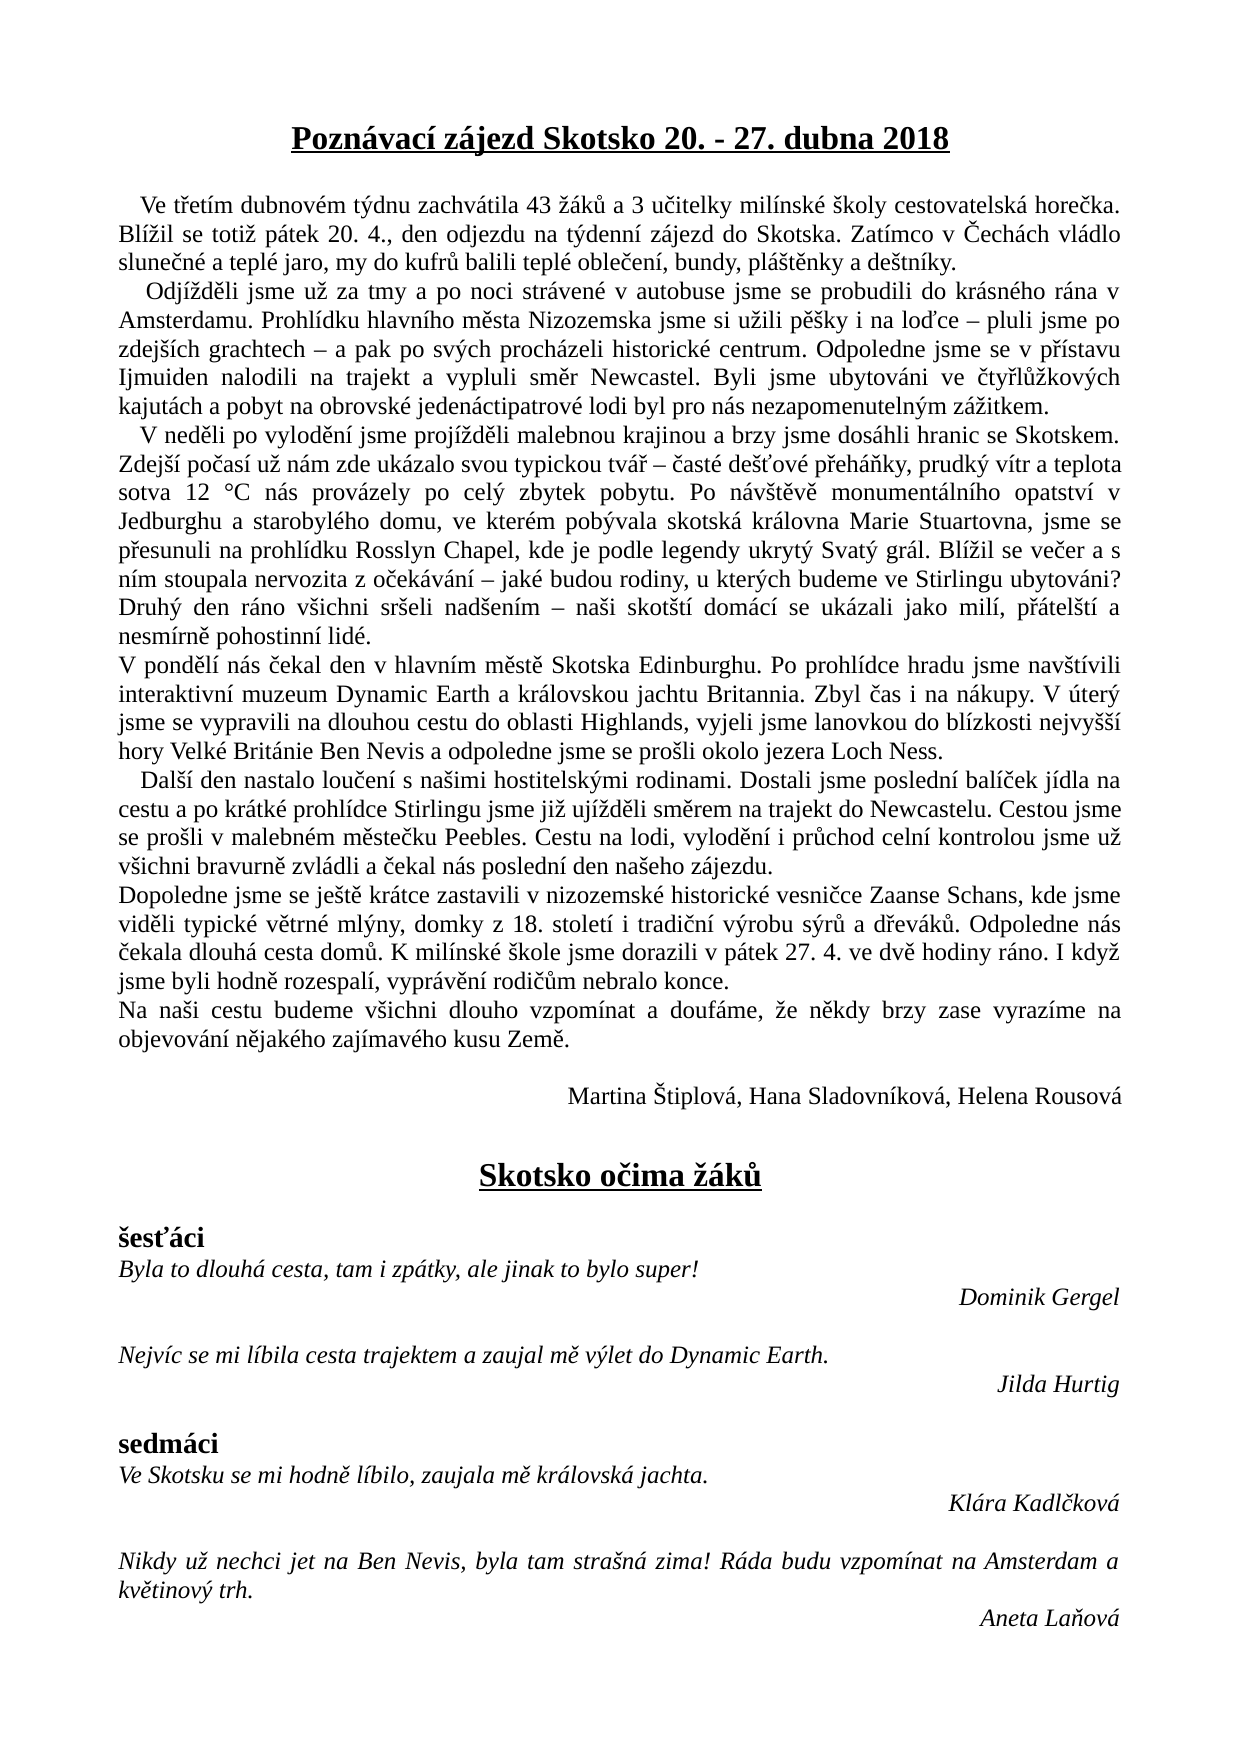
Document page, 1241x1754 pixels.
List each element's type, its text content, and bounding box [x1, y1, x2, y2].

text Klára Kadlčková [118, 1488, 1122, 1517]
text Na naši cestu budeme všichni dlouho vzpomínat a doufáme, že někdy brzy zase vyrazíme na objevování nějakého zajímavého kusu Země. [118, 995, 1122, 1052]
text Nejvíc se mi líbila cesta trajektem a zaujal mě výlet do Dynamic Earth. [118, 1340, 1122, 1369]
text Byla to dlouhá cesta, tam i zpátky, ale jinak to bylo super! [118, 1254, 1122, 1282]
text Ve Skotsku se mi hodně líbilo, zaujala mě královská jachta. [118, 1460, 1122, 1488]
text Dopoledne jsme se ještě krátce zastavili v nizozemské historické vesničce Zaanse Schans, kde jsme viděli typické větrné mlýny, domky z 18. století i tradiční výrobu sýrů a dřeváků. Odpoledne nás čekala dlouhá cesta domů. K milínské škole jsme dorazili v pátek 27. 4. ve dvě hodiny ráno. I když jsme byli hodně rozespalí, vyprávění rodičům nebralo konce. [118, 880, 1122, 995]
text Další den nastalo loučení s našimi hostitelskými rodinami. Dostali jsme poslední balíček jídla na cestu a po krátké prohlídce Stirlingu jsme již ujížděli směrem na trajekt do Newcastelu. Cestou jsme se prošli v malebném městečku Peebles. Cestu na lodi, vylodění i průchod celní kontrolou jsme už všichni bravurně zvládli a čekal nás poslední den našeho zájezdu. [118, 765, 1122, 880]
text Nikdy už nechci jet na Ben Nevis, byla tam strašná zima! Ráda budu vzpomínat na Amsterdam a květinový trh. [118, 1546, 1122, 1603]
text Ve třetím dubnovém týdnu zachvátila 43 žáků a 3 učitelky milínské školy cestovatelská horečka. Blížil se totiž pátek 20. 4., den odjezdu na týdenní zájezd do Skotska. Zatímco v Čechách vládlo slunečné a teplé jaro, my do kufrů balili teplé oblečení, bundy, pláštěnky a deštníky. [118, 190, 1122, 276]
text V neděli po vylodění jsme projížděli malebnou krajinou a brzy jsme dosáhli hranic se Skotskem. Zdejší počasí už nám zde ukázalo svou typickou tvář – časté dešťové přeháňky, prudký vítr a teplota sotva 12 °C nás provázely po celý zbytek pobytu. Po návštěvě monumentálního opatství v Jedburghu a starobylého domu, ve kterém pobývala skotská královna Marie Stuartovna, jsme se přesunuli na prohlídku Rosslyn Chapel, kde je podle legendy ukrytý Svatý grál. Blížil se večer a s ním stoupala nervozita z očekávání – jaké budou rodiny, u kterých budeme ve Stirlingu ubytováni? Druhý den ráno všichni sršeli nadšením – naši skotští domácí se ukázali jako milí, přátelští a nesmírně pohostinní lidé. [118, 420, 1122, 650]
text šesťáci [118, 1220, 1122, 1254]
text Skotsko očima žáků [118, 1156, 1122, 1194]
text Dominik Gergel [118, 1282, 1122, 1311]
text Aneta Laňová [118, 1603, 1122, 1632]
text Martina Štiplová, Hana Sladovníková, Helena Rousová [118, 1081, 1122, 1110]
text Jilda Hurtig [118, 1369, 1122, 1397]
text V pondělí nás čekal den v hlavním městě Skotska Edinburghu. Po prohlídce hradu jsme navštívili interaktivní muzeum Dynamic Earth a královskou jachtu Britannia. Zbyl čas i na nákupy. V úterý jsme se vypravili na dlouhou cestu do oblasti Highlands, vyjeli jsme lanovkou do blízkosti nejvyšší hory Velké Británie Ben Nevis a odpoledne jsme se prošli okolo jezera Loch Ness. [118, 650, 1122, 765]
text Poznávací zájezd Skotsko 20. - 27. dubna 2018 [118, 118, 1122, 156]
text sedmáci [118, 1426, 1122, 1460]
text Odjížděli jsme už za tmy a po noci strávené v autobuse jsme se probudili do krásného rána v Amsterdamu. Prohlídku hlavního města Nizozemska jsme si užili pěšky i na loďce – pluli jsme po zdejších grachtech – a pak po svých procházeli historické centrum. Odpoledne jsme se v přístavu Ijmuiden nalodili na trajekt a vypluli směr Newcastel. Byli jsme ubytováni ve čtyřlůžkových kajutách a pobyt na obrovské jedenáctipatrové lodi byl pro nás nezapomenutelným zážitkem. [118, 276, 1122, 420]
